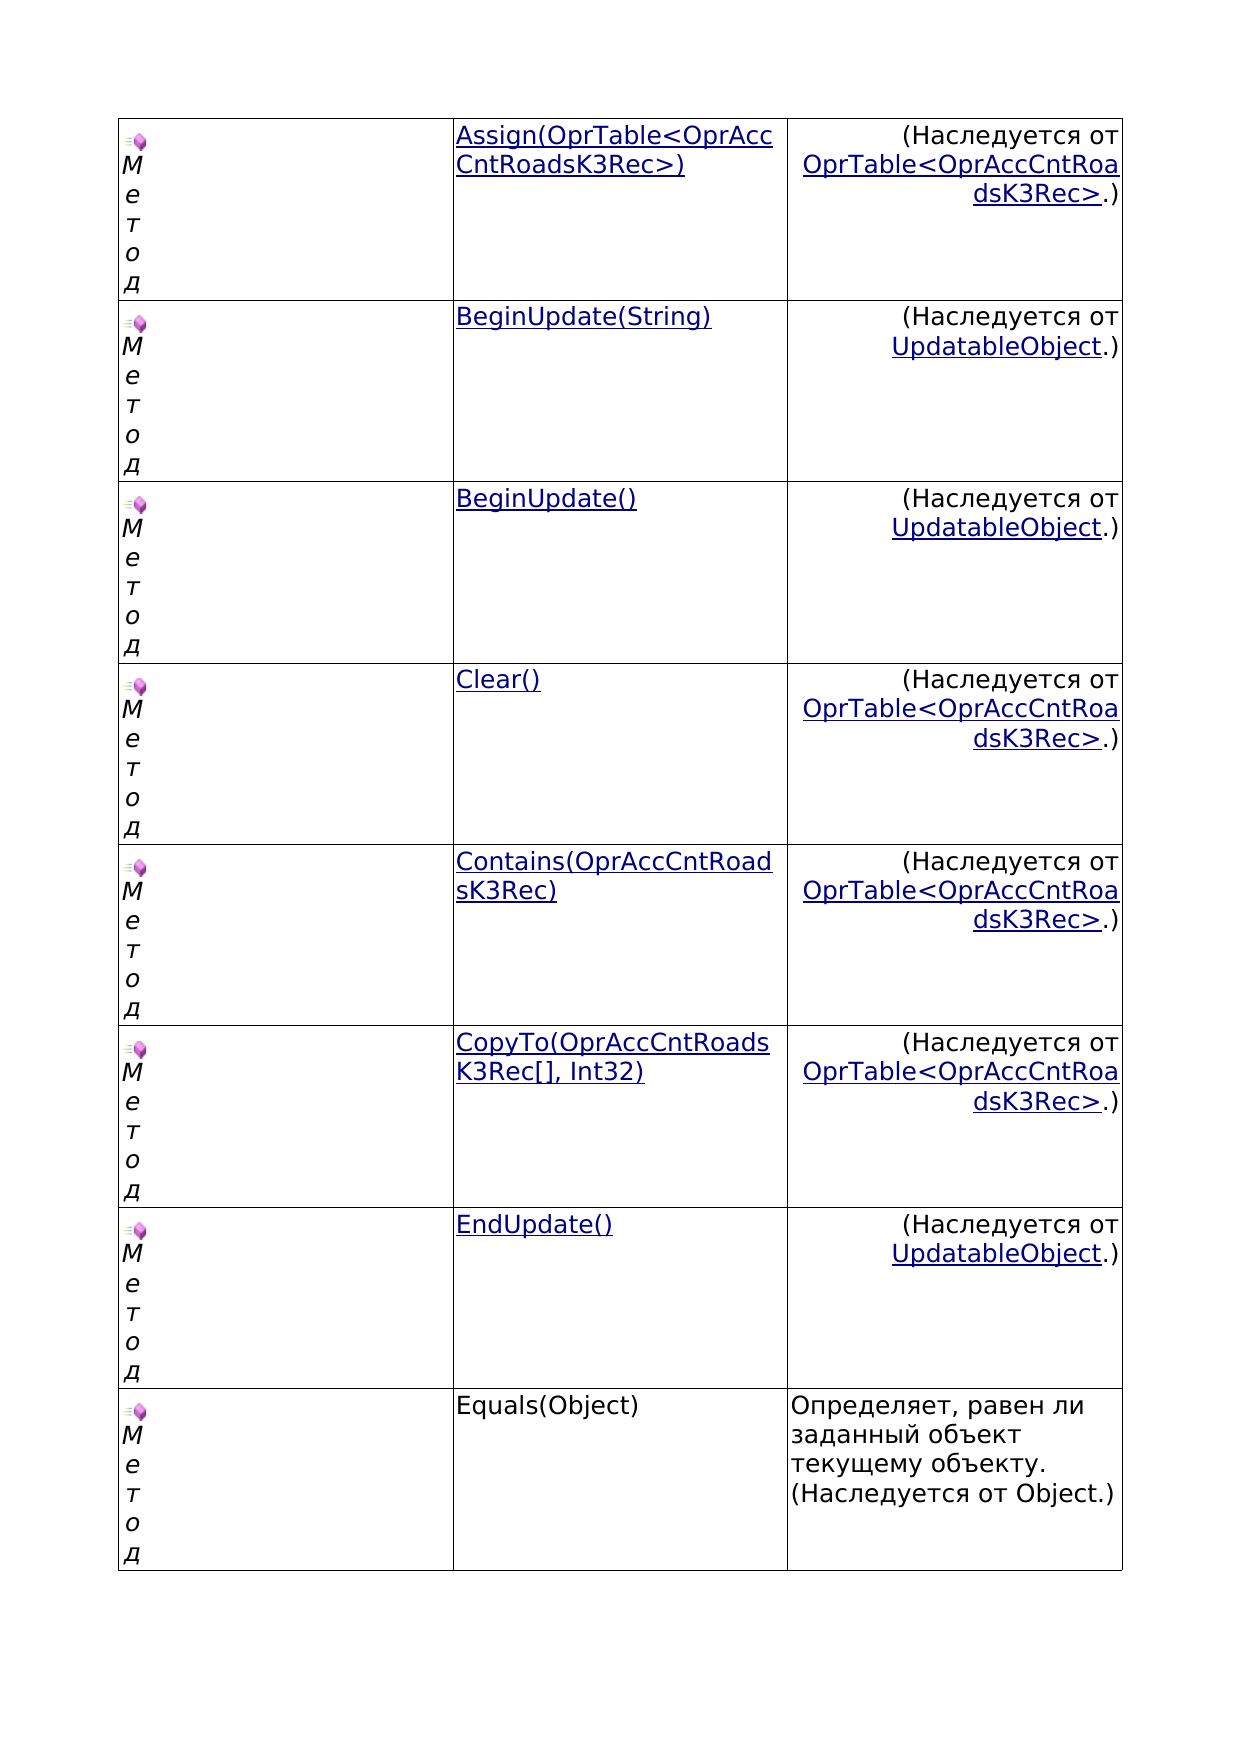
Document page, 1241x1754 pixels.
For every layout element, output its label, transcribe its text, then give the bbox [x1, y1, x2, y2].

table_cell [119, 301, 453, 481]
table_cell Equals(Object) [454, 1389, 787, 1570]
table_cell [119, 1026, 453, 1207]
table_cell Contains(OprAccCntRoadsK3Rec) [454, 845, 787, 1025]
table_cell (Наследуется от OprTable<OprAccCntRoadsK3Rec>.) [788, 664, 1122, 844]
table_cell BeginUpdate(String) [454, 301, 787, 481]
table_cell EndUpdate() [454, 1208, 787, 1388]
table_cell CopyTo(OprAccCntRoadsK3Rec[], Int32) [454, 1026, 787, 1207]
picture [121, 1403, 147, 1421]
table_cell (Наследуется от OprTable<OprAccCntRoadsK3Rec>.) [788, 845, 1122, 1025]
table_cell [119, 664, 453, 844]
picture [121, 315, 147, 333]
table_cell Определяет, равен ли заданный объект текущему объекту. (Наследуется от Object.) [788, 1389, 1122, 1570]
table_cell (Наследуется от UpdatableObject.) [788, 482, 1122, 662]
picture [121, 1222, 147, 1240]
table_cell [119, 845, 453, 1025]
table_cell (Наследуется от OprTable<OprAccCntRoadsK3Rec>.) [788, 119, 1122, 299]
picture [121, 678, 147, 696]
picture [121, 133, 147, 151]
table_cell [119, 1389, 453, 1570]
table_cell [119, 482, 453, 662]
picture [121, 496, 147, 514]
table_cell (Наследуется от UpdatableObject.) [788, 1208, 1122, 1388]
table_cell (Наследуется от UpdatableObject.) [788, 301, 1122, 481]
table_cell [119, 1208, 453, 1388]
picture [121, 1041, 147, 1059]
table_cell (Наследуется от OprTable<OprAccCntRoadsK3Rec>.) [788, 1026, 1122, 1207]
table_cell Assign(OprTable<OprAccCntRoadsK3Rec>) [454, 119, 787, 299]
table_cell BeginUpdate() [454, 482, 787, 662]
table_cell Clear() [454, 664, 787, 844]
table_cell [119, 119, 453, 299]
picture [121, 859, 147, 877]
